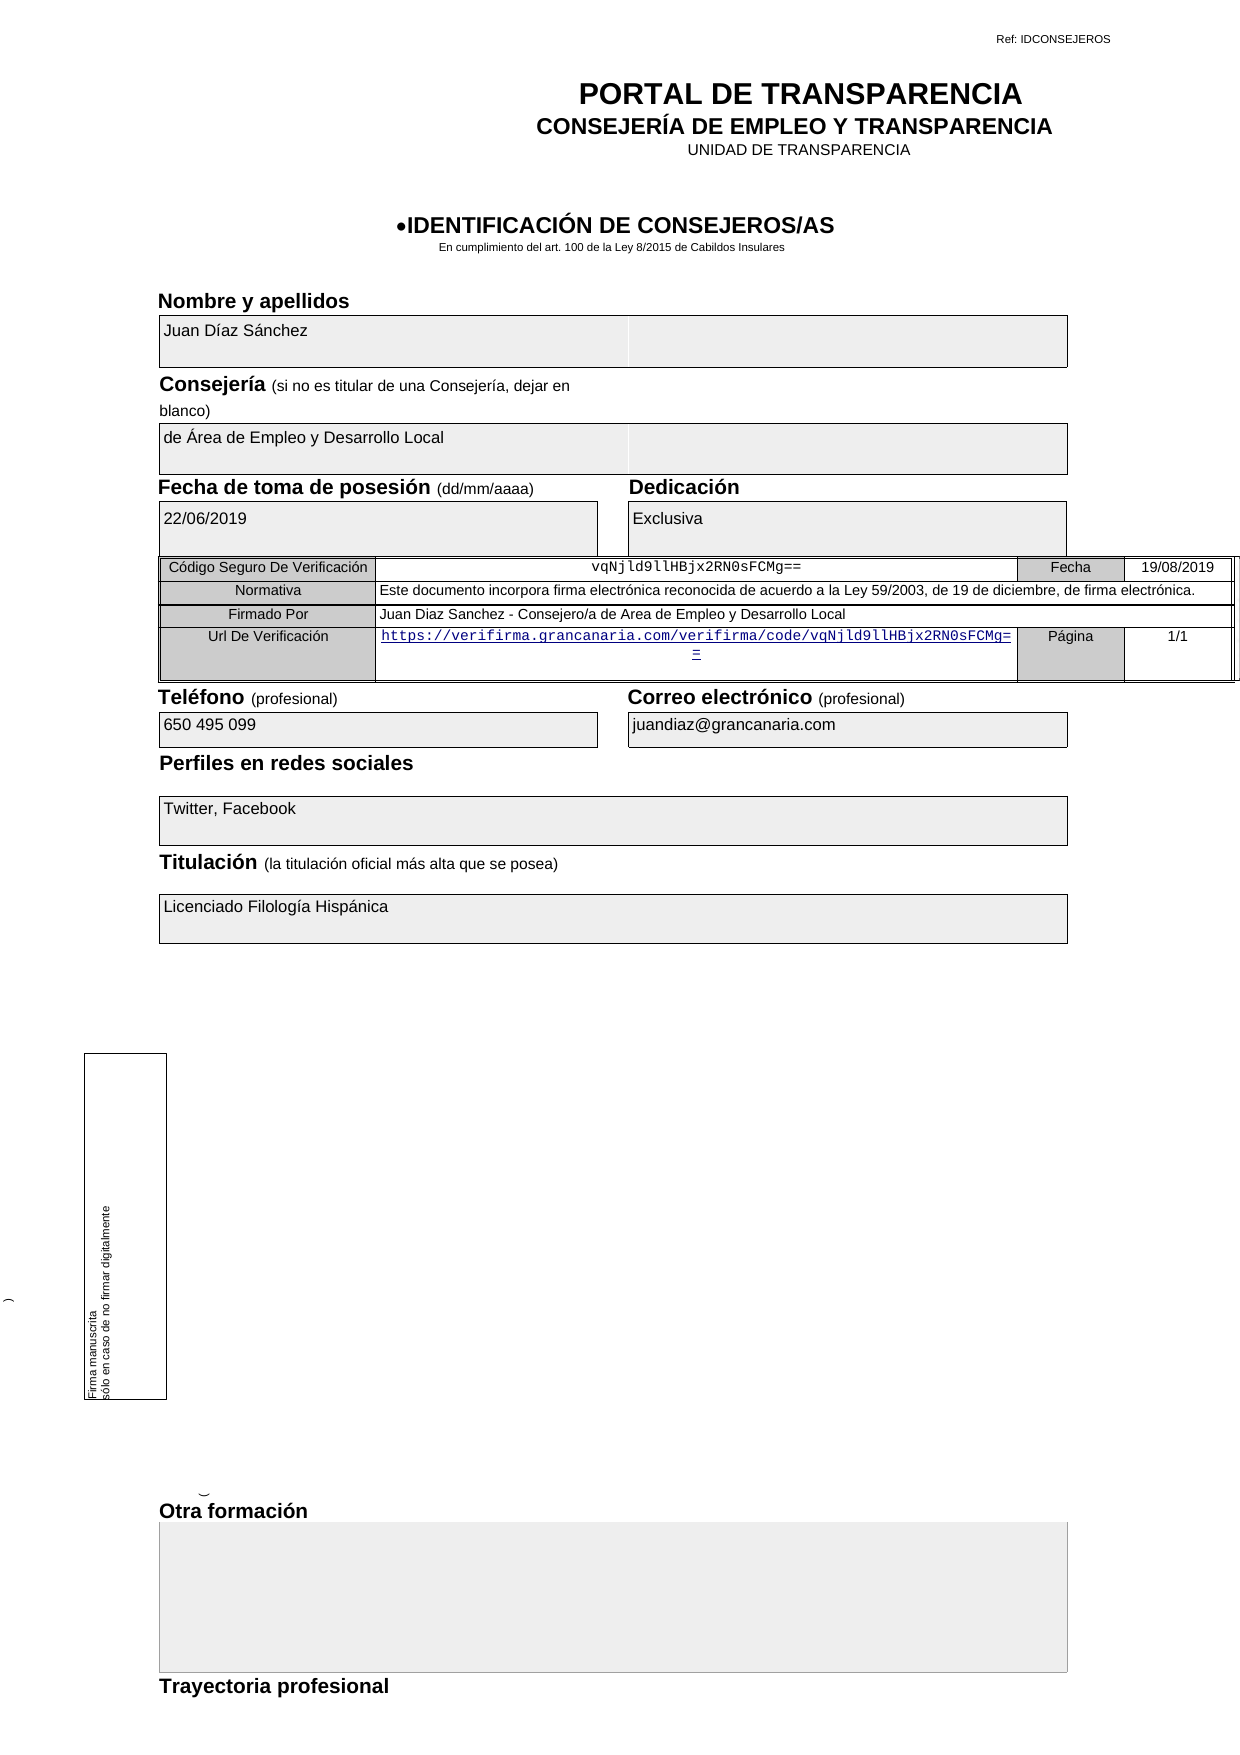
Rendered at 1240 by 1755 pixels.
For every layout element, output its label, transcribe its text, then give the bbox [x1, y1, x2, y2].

table_header juandiaz@grancanaria.com [629, 713, 1067, 747]
table_cell https://verifirma.grancanaria.com/verifirma/code/vqNjld9llHBjx2RN0sFCMg= = [376, 628, 1017, 680]
table_header [598, 712, 629, 796]
table_header Juan Díaz Sánchez [160, 316, 628, 367]
table_cell [629, 846, 1067, 894]
table_cell 1/1 [1125, 628, 1231, 680]
table_header Fecha [1018, 559, 1124, 581]
text UNIDAD DE TRANSPARENCIA [487, 141, 1111, 159]
table_cell Firmado Por [161, 606, 375, 627]
table_cell [629, 797, 1067, 845]
table_cell Twitter, Facebook [160, 797, 629, 845]
table_cell [629, 424, 1067, 474]
table_header [598, 501, 628, 556]
table_cell Perfiles en redes sociales [159, 748, 597, 796]
text Teléfono (profesional) Correo electrónico (profesional) [158, 683, 1111, 709]
table_cell Consejería (si no es titular de una Consejería, dejar en blanco) [159, 368, 628, 423]
table_header [629, 316, 1067, 367]
table_header Código Seguro De Verificación [161, 559, 375, 581]
table_cell [629, 748, 1067, 796]
text En cumplimiento del art. 100 de la Ley 8/2015 de Cabildos Insulares [159, 241, 1067, 254]
table_cell [629, 895, 1067, 943]
table_cell Titulación (la titulación oficial más alta que se posea) [159, 846, 629, 894]
table_cell Url De Verificación [161, 628, 375, 680]
table_cell de Área de Empleo y Desarrollo Local [160, 424, 628, 474]
table_header vqNjld9llHBjx2RN0sFCMg== [376, 559, 1017, 581]
table_cell Juan Diaz Sanchez - Consejero/a de Area de Empleo y Desarrollo Local [376, 606, 1231, 627]
text Fecha de toma de posesión (dd/mm/aaaa) Dedicación [158, 475, 1111, 499]
text CONSEJERÍA DE EMPLEO Y TRANSPARENCIA [159, 113, 1053, 139]
table_header 22/06/2019 [160, 502, 597, 556]
table_header 650 495 099 [160, 713, 597, 747]
table_cell [629, 368, 1067, 423]
table_cell Este documento incorpora firma electrónica reconocida de acuerdo a la Ley 59/2003, de 19 de diciembre, de firma electrónica. [376, 582, 1231, 604]
text Nombre y apellidos [158, 289, 1111, 313]
table_cell Normativa [161, 582, 375, 604]
subtitle PORTAL DE TRANSPARENCIA [578, 76, 1111, 110]
table_cell Licenciado Filología Hispánica [160, 895, 629, 943]
table_header 19/08/2019 [1125, 559, 1231, 581]
text Ref: IDCONSEJEROS [159, 33, 1111, 46]
table_header Exclusiva [629, 502, 1066, 556]
subtitle •IDENTIFICACIÓN DE CONSEJEROS/AS [159, 211, 1071, 239]
table_cell Página [1018, 628, 1124, 680]
